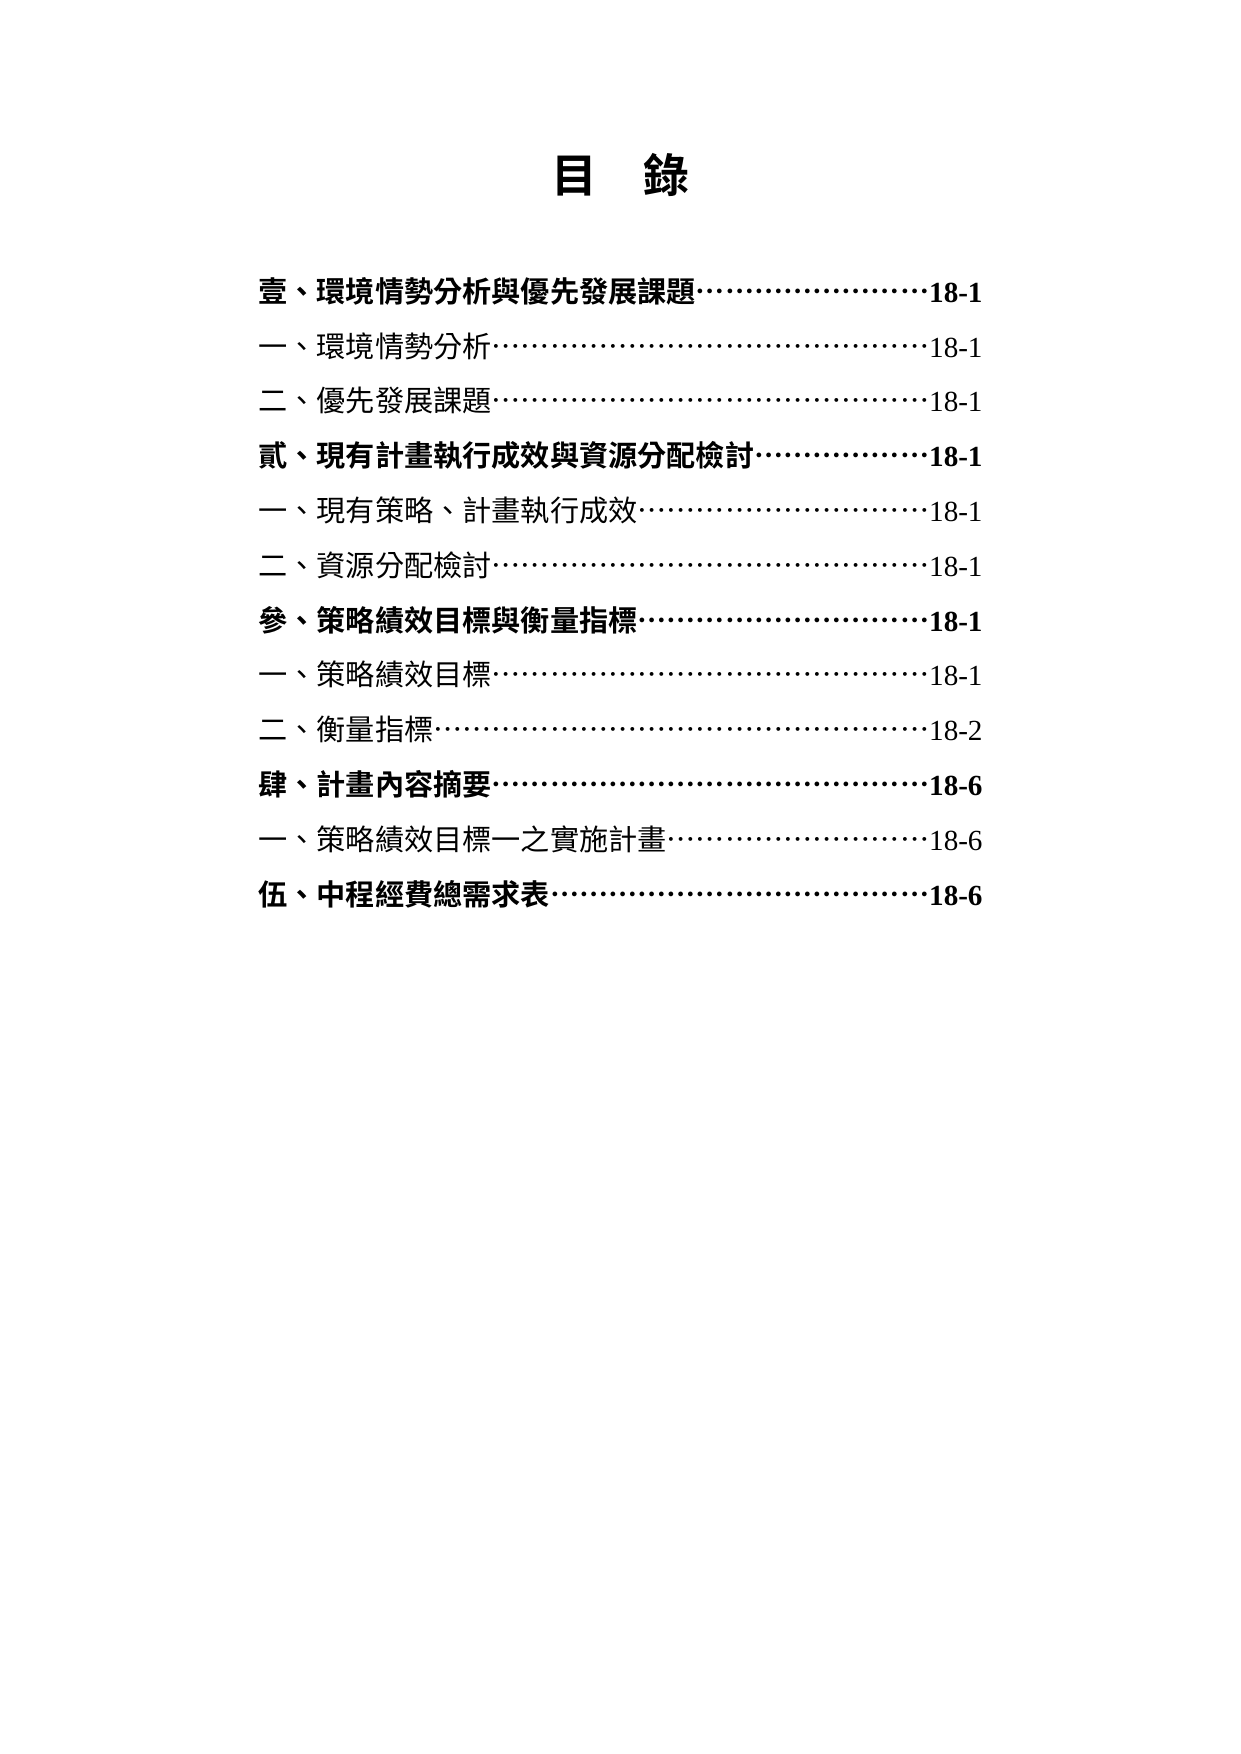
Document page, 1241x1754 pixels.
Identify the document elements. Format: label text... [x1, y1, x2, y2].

text 一、現有策略、計畫執行成效…………………………18-1 [88, 487, 1152, 530]
text 一、策略績效目標………………………………………18-1 [88, 652, 1152, 694]
text 二、衡量指標……………………………………………18-2 [88, 707, 1152, 749]
text 目 錄 [88, 139, 1152, 206]
text 肆、計畫內容摘要………………………………………18-6 [88, 761, 1152, 804]
text 伍、中程經費總需求表…………………………………18-6 [88, 871, 1152, 913]
text 一、環境情勢分析………………………………………18-1 [88, 323, 1152, 365]
text 參、策略績效目標與衡量指標…………………………18-1 [88, 597, 1152, 639]
text 一、策略績效目標一之實施計畫………………………18-6 [88, 816, 1152, 858]
text 二、優先發展課題………………………………………18-1 [88, 378, 1152, 420]
text 壹、環境情勢分析與優先發展課題……………………18-1 [88, 268, 1152, 311]
text 貳、現有計畫執行成效與資源分配檢討………………18-1 [88, 433, 1152, 475]
text 二、資源分配檢討………………………………………18-1 [88, 542, 1152, 584]
